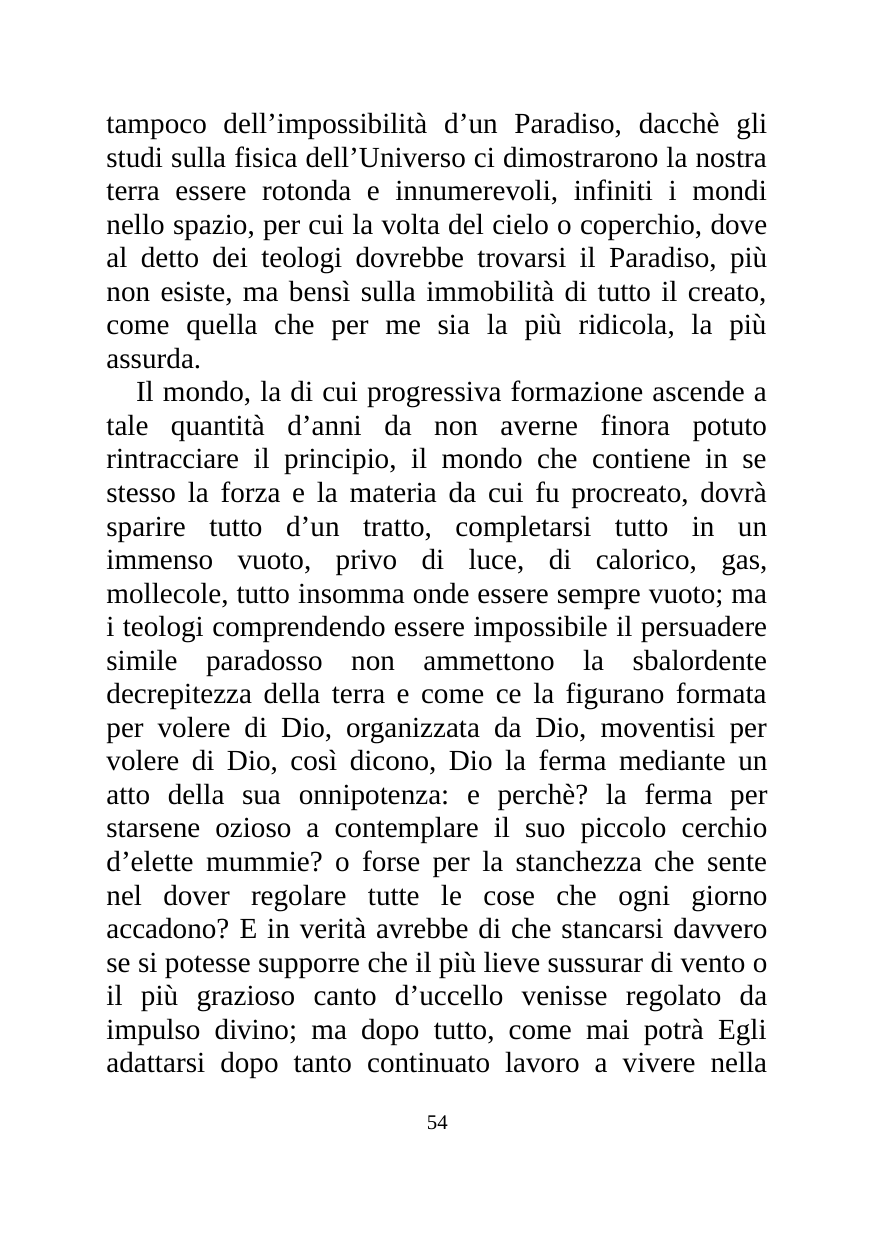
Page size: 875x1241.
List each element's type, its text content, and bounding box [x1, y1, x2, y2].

text Il mondo, la di cui progressiva formazione ascende a tale quantità d’anni da non averne finora potuto rintracciare il principio, il mondo che contiene in se stesso la forza e la materia da cui fu procreato, dovrà sparire tutto d’un tratto, completarsi tutto in un immenso vuoto, privo di luce, di calorico, gas, mollecole, tutto insomma onde essere sempre vuoto; ma i teologi comprendendo essere impossibile il persuadere simile paradosso non ammettono la sbalordente decrepitezza della terra e come ce la figurano formata per volere di Dio, organizzata da Dio, moventisi per volere di Dio, così dicono, Dio la ferma mediante un atto della sua onnipotenza: e perchè? la ferma per starsene ozioso a contemplare il suo piccolo cerchio d’elette mummie? o forse per la stanchezza che sente nel dover regolare tutte le cose che ogni giorno accadono? E in verità avrebbe di che stancarsi davvero se si potesse supporre che il più lieve sussurar di vento o il più grazioso canto d’uccello venisse regolato da impulso divino; ma dopo tutto, come mai potrà Egli adattarsi dopo tanto continuato lavoro a vivere nella [106, 374, 768, 1079]
text tampoco dell’impossibilità d’un Paradiso, dacchè gli studi sulla fisica dell’Universo ci dimostrarono la nostra terra essere rotonda e innumerevoli, infiniti i mondi nello spazio, per cui la volta del cielo o coperchio, dove al detto dei teologi dovrebbe trovarsi il Paradiso, più non esiste, ma bensì sulla immobilità di tutto il creato, come quella che per me sia la più ridicola, la più assurda. [106, 106, 768, 374]
